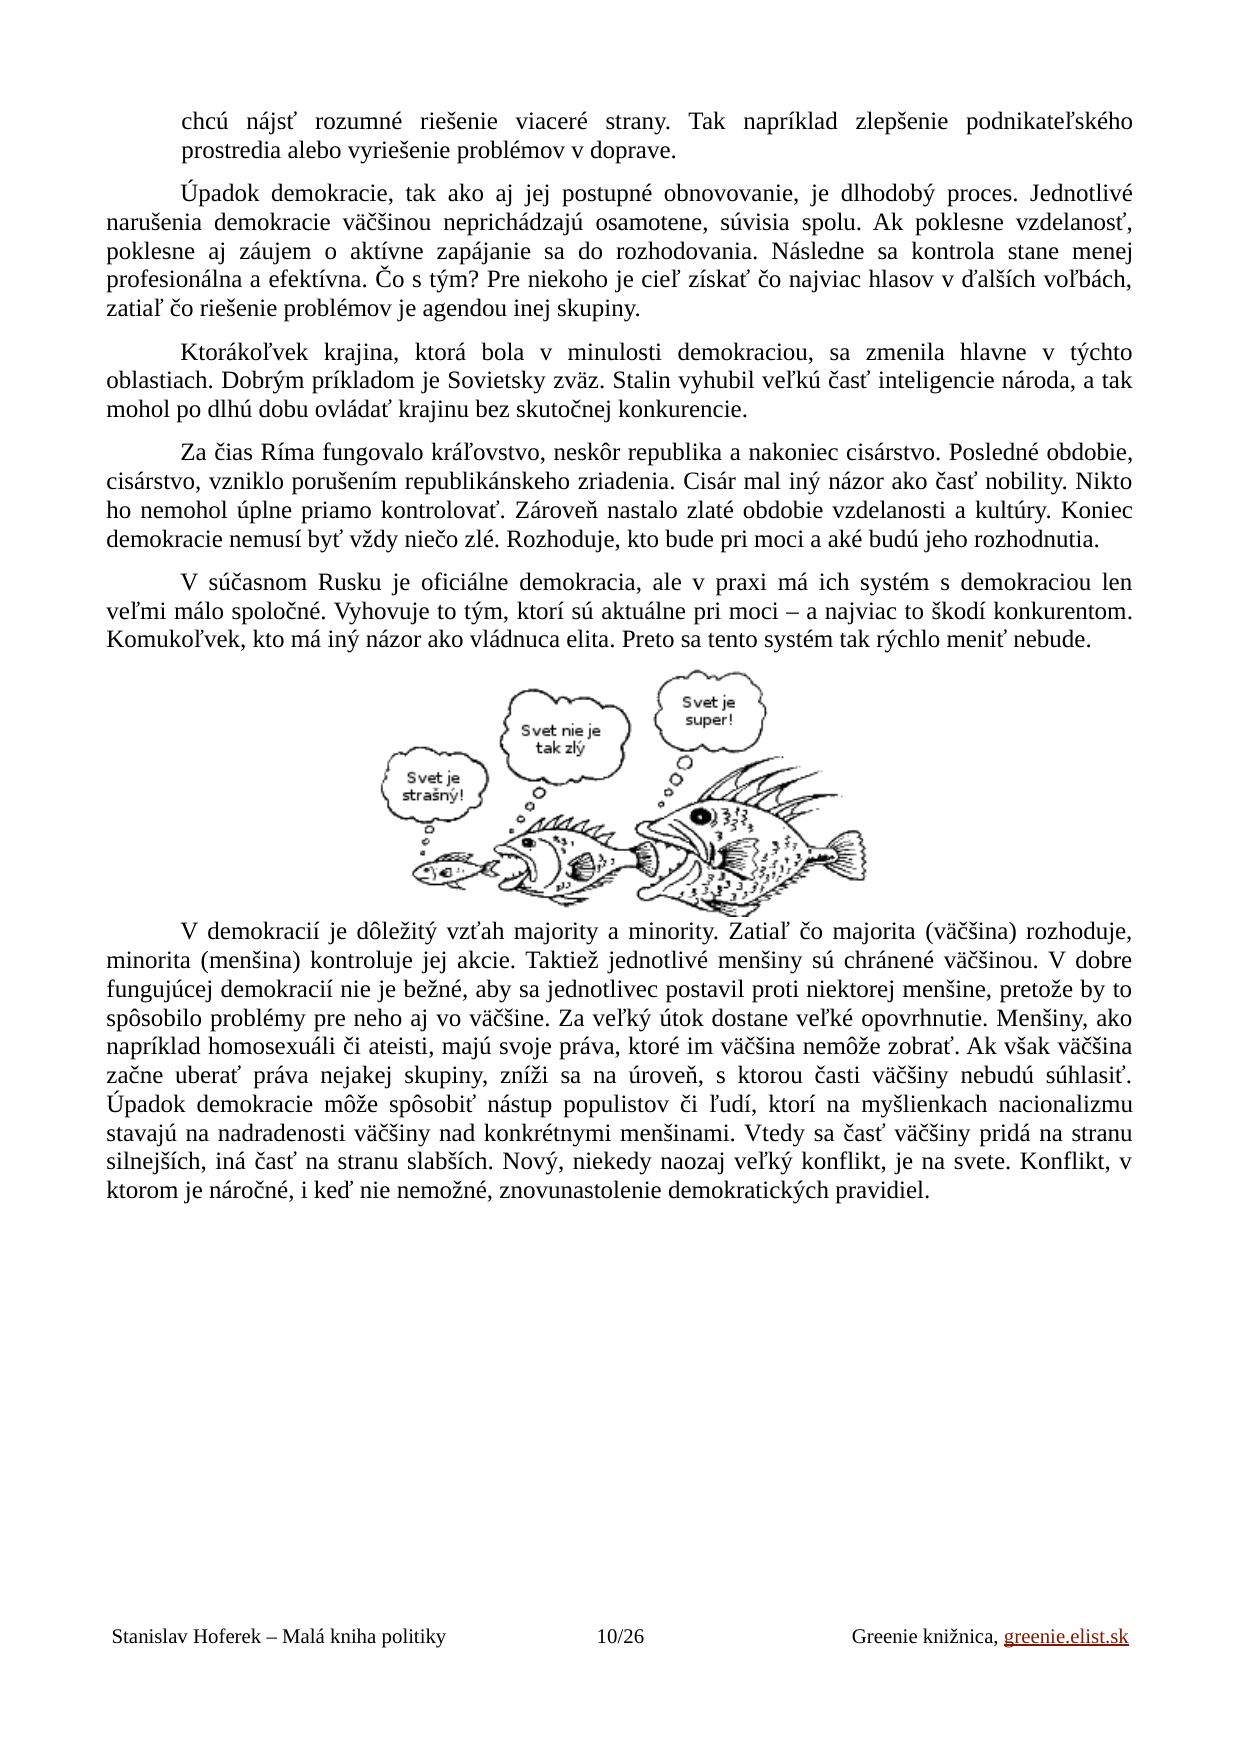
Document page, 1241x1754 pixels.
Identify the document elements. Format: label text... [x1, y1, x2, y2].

text Úpadok demokracie, tak ako aj jej postupné obnovovanie, je dlhodobý proces. Jednotlivé narušenia demokracie väčšinou neprichádzajú osamotene, súvisia spolu. Ak poklesne vzdelanosť, poklesne aj záujem o aktívne zapájanie sa do rozhodovania. Následne sa kontrola stane menej profesionálna a efektívna. Čo s tým? Pre niekoho je cieľ získať čo najviac hlasov v ďalších voľbách, zatiaľ čo riešenie problémov je agendou inej skupiny. [106, 178, 1134, 322]
picture [372, 667, 868, 917]
text V demokracií je dôležitý vzťah majority a minority. Zatiaľ čo majorita (väčšina) rozhoduje, minorita (menšina) kontroluje jej akcie. Taktiež jednotlivé menšiny sú chránené väčšinou. V dobre fungujúcej demokracií nie je bežné, aby sa jednotlivec postavil proti niektorej menšine, pretože by to spôsobilo problémy pre neho aj vo väčšine. Za veľký útok dostane veľké opovrhnutie. Menšiny, ako napríklad homosexuáli či ateisti, majú svoje práva, ktoré im väčšina nemôže zobrať. Ak však väčšina začne uberať práva nejakej skupiny, zníži sa na úroveň, s ktorou časti väčšiny nebudú súhlasiť. Úpadok demokracie môže spôsobiť nástup populistov či ľudí, ktorí na myšlienkach nacionalizmu stavajú na nadradenosti väčšiny nad konkrétnymi menšinami. Vtedy sa časť väčšiny pridá na stranu silnejších, iná časť na stranu slabších. Nový, niekedy naozaj veľký konflikt, je na svete. Konflikt, v ktorom je náročné, i keď nie nemožné, znovunastolenie demokratických pravidiel. [106, 668, 1134, 1204]
list chcú nájsť rozumné riešenie viaceré strany. Tak napríklad zlepšenie podnikateľského prostredia alebo vyriešenie problémov v doprave. [144, 106, 1134, 164]
text Za čias Ríma fungovalo kráľovstvo, neskôr republika a nakoniec cisárstvo. Posledné obdobie, cisárstvo, vzniklo porušením republikánskeho zriadenia. Cisár mal iný názor ako časť nobility. Nikto ho nemohol úplne priamo kontrolovať. Zároveň nastalo zlaté obdobie vzdelanosti a kultúry. Koniec demokracie nemusí byť vždy niečo zlé. Rozhoduje, kto bude pri moci a aké budú jeho rozhodnutia. [106, 437, 1134, 552]
text Ktorákoľvek krajina, ktorá bola v minulosti demokraciou, sa zmenila hlavne v týchto oblastiach. Dobrým príkladom je Sovietsky zväz. Stalin vyhubil veľkú časť inteligencie národa, a tak mohol po dlhú dobu ovládať krajinu bez skutočnej konkurencie. [106, 337, 1134, 423]
text V súčasnom Rusku je oficiálne demokracia, ale v praxi má ich systém s demokraciou len veľmi málo spoločné. Vyhovuje to tým, ktorí sú aktuálne pri moci – a najviac to škodí konkurentom. Komukoľvek, kto má iný názor ako vládnuca elita. Preto sa tento systém tak rýchlo meniť nebude. [106, 567, 1134, 653]
